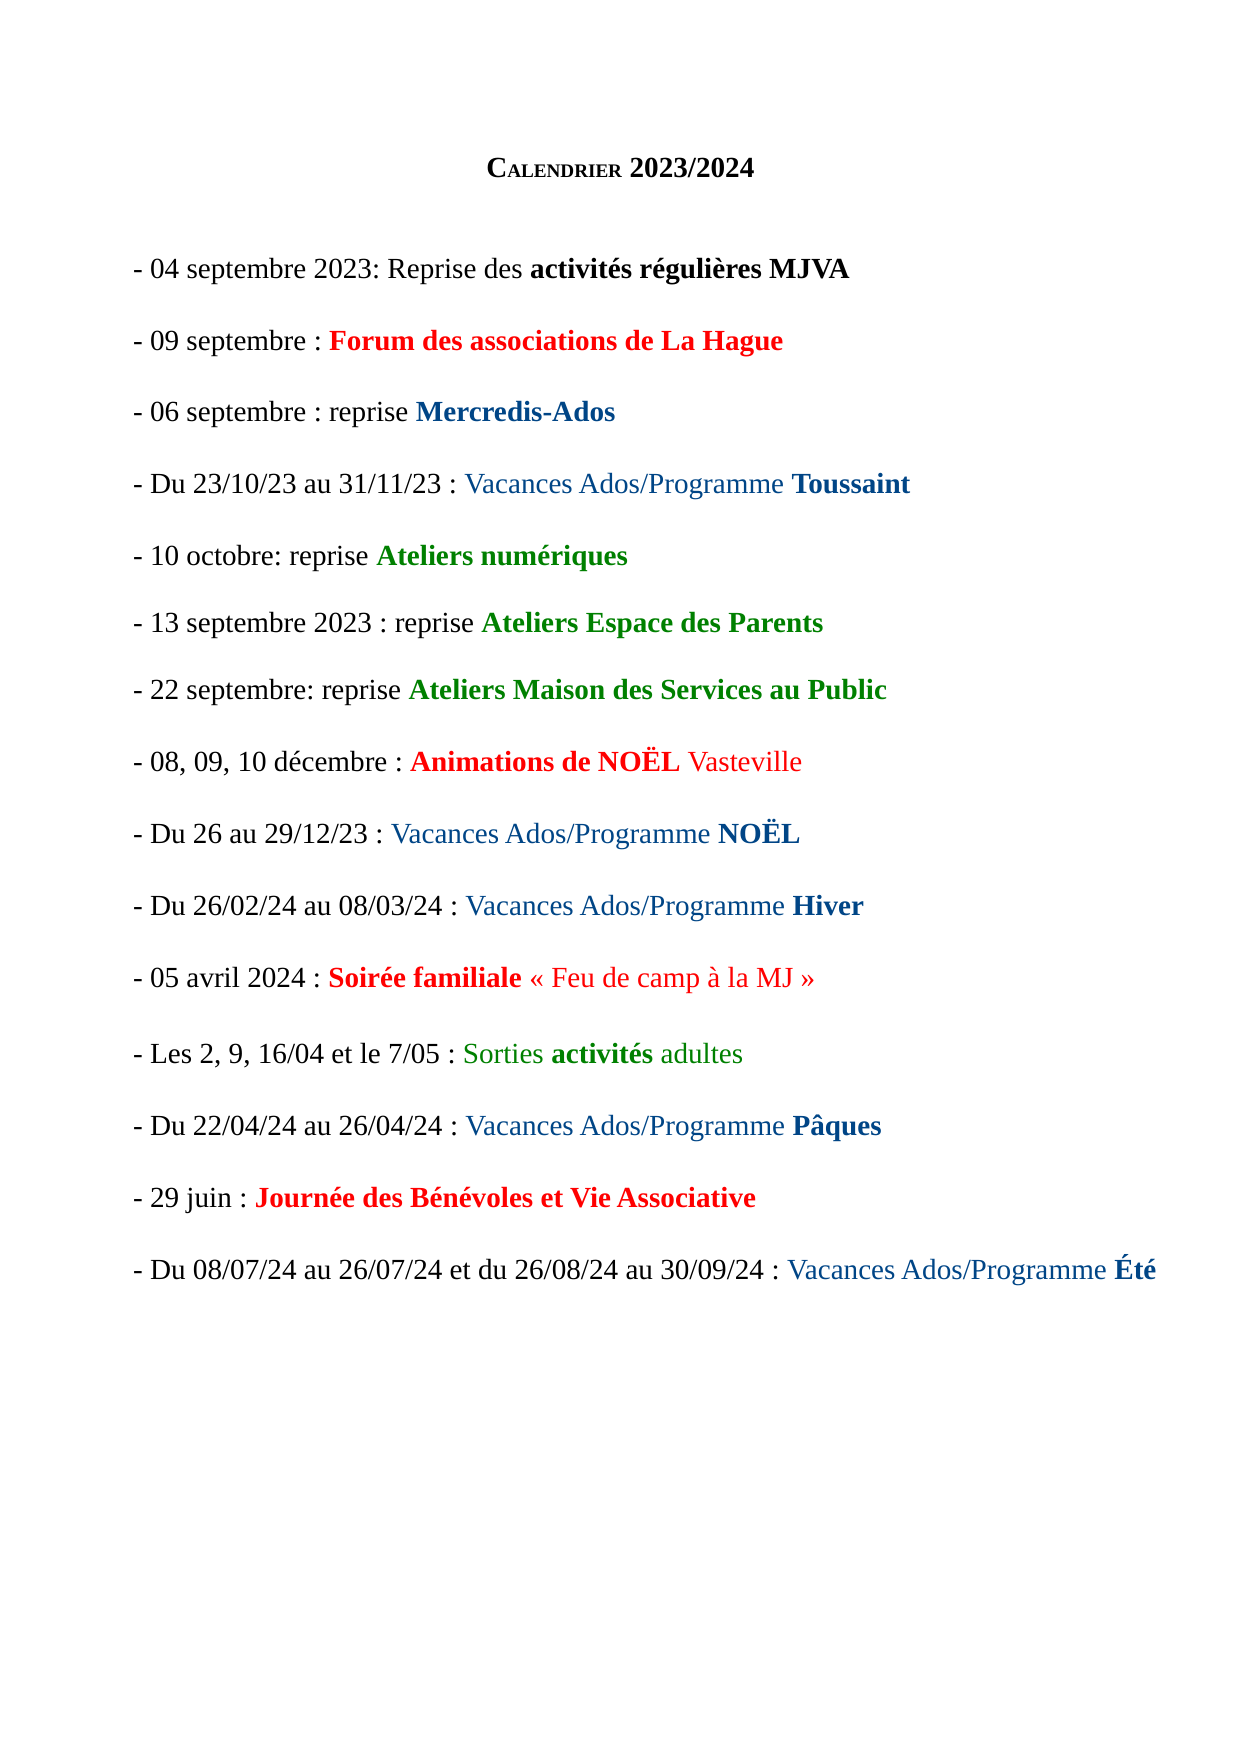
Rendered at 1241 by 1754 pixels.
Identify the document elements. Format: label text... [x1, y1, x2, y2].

text - Du 23/10/23 au 31/11/23 : Vacances Ados/Programme Toussaint [59, 466, 1181, 500]
text - Les 2, 9, 16/04 et le 7/05 : Sorties activités adultes [59, 1032, 1181, 1070]
text - 04 septembre 2023: Reprise des activités régulières MJVA [59, 251, 1181, 284]
text - 09 septembre : Forum des associations de La Hague [59, 323, 1181, 356]
text Calendrier 2023/2024 [59, 150, 1181, 184]
text - 08, 09, 10 décembre : Animations de NOËL Vasteville [59, 744, 1181, 778]
text - 29 juin : Journée des Bénévoles et Vie Associative [59, 1180, 1181, 1214]
text - Du 26 au 29/12/23 : Vacances Ados/Programme NOËL [59, 816, 1181, 850]
text - Du 08/07/24 au 26/07/24 et du 26/08/24 au 30/09/24 : Vacances Ados/Programme été [59, 1252, 1181, 1286]
text - 10 octobre: reprise Ateliers numériques [59, 538, 1181, 572]
text - 05 avril 2024 : Soirée familiale « Feu de camp à la MJ » [59, 960, 1181, 993]
text - 06 septembre : reprise Mercredis-Ados [59, 394, 1181, 428]
text - 13 septembre 2023 : reprise Ateliers Espace des Parents [59, 605, 1181, 639]
text - Du 26/02/24 au 08/03/24 : Vacances Ados/Programme Hiver [59, 888, 1181, 922]
text - 22 septembre: reprise Ateliers Maison des Services au Public [59, 672, 1181, 706]
text - Du 22/04/24 au 26/04/24 : Vacances Ados/Programme Pâques [59, 1108, 1181, 1142]
